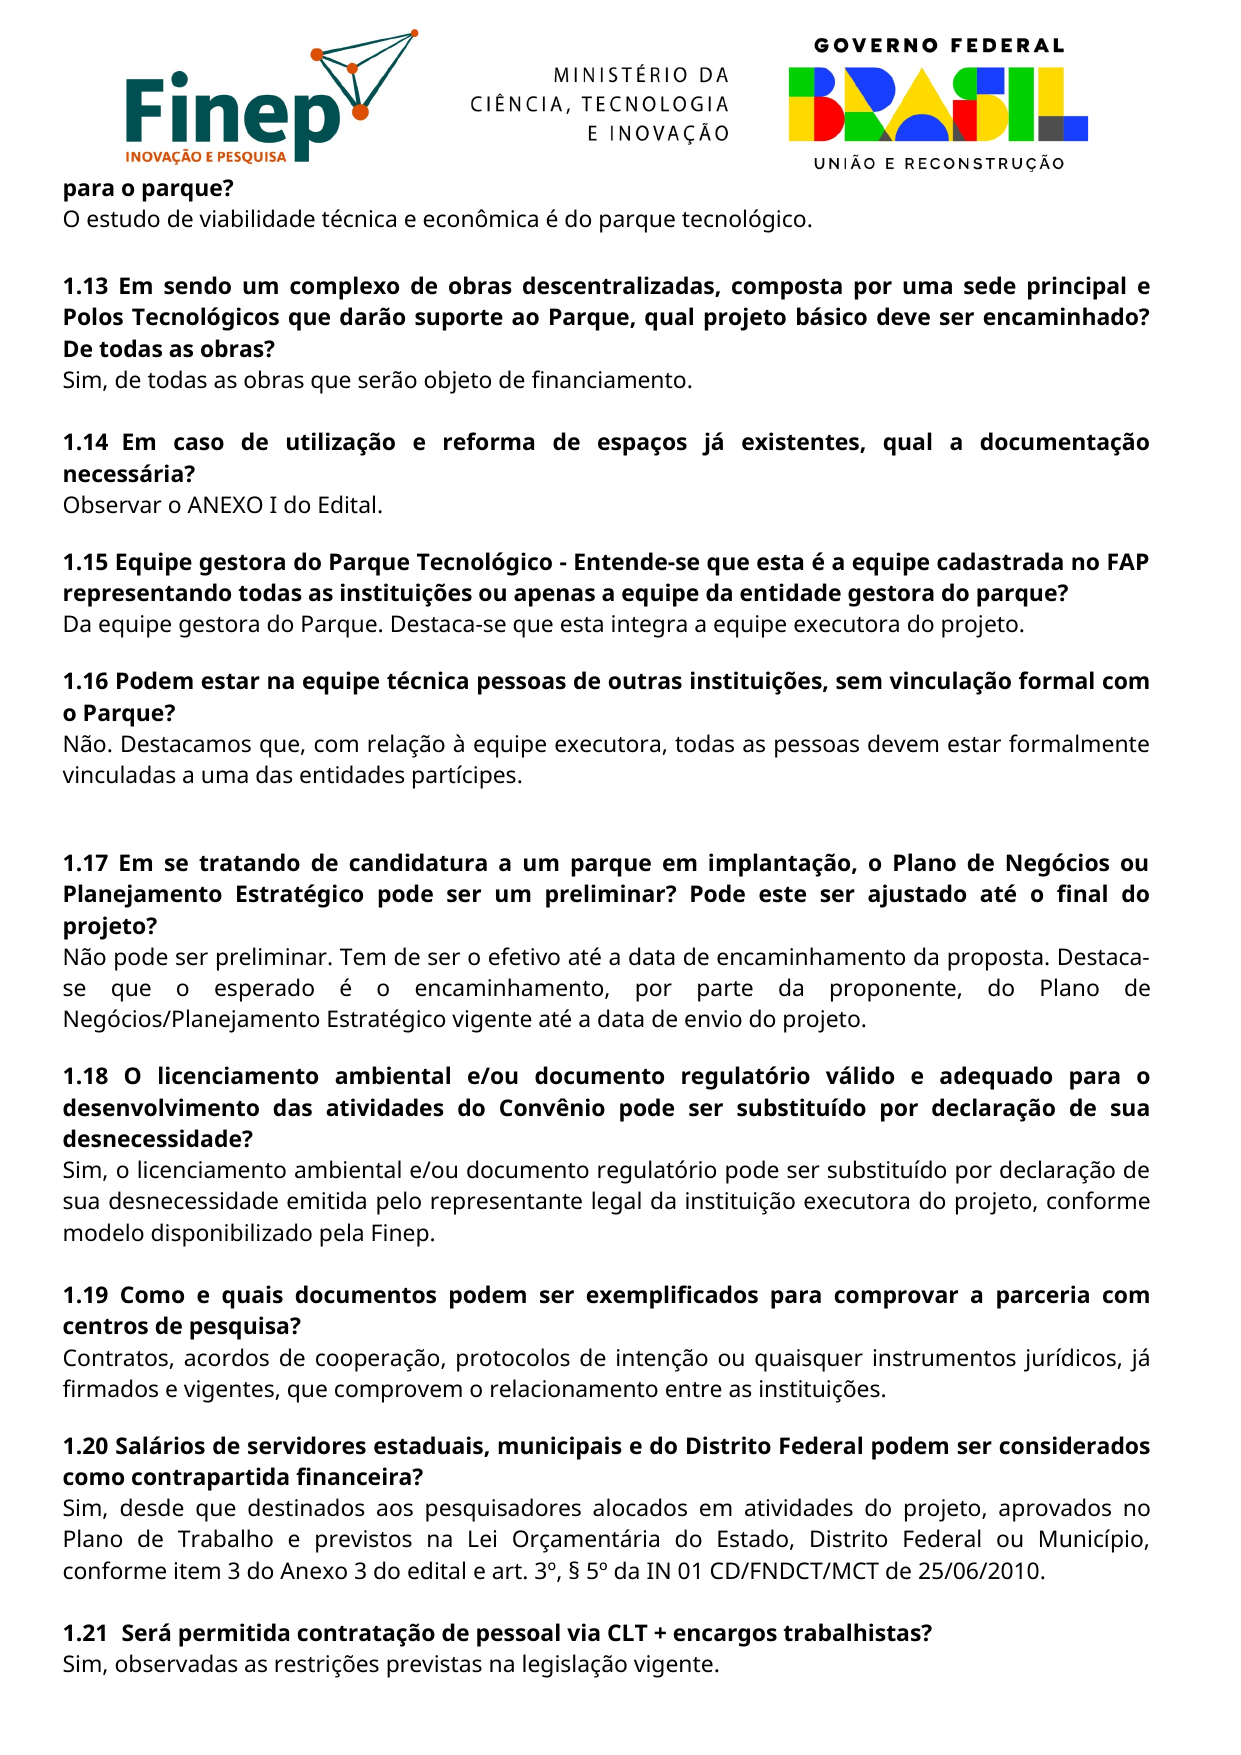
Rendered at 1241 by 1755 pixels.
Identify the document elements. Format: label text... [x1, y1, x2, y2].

text Observar o ANEXO I do Edital. [62, 489, 1152, 520]
text Contratos, acordos de cooperação, protocolos de intenção ou quaisquer instrumentos jurídicos, já firmados e vigentes, que comprovem o relacionamento entre as instituições. [62, 1342, 1152, 1404]
text 1.15 Equipe gestora do Parque Tecnológico - Entende-se que esta é a equipe cadastrada no FAP representando todas as instituições ou apenas a equipe da entidade gestora do parque? [62, 546, 1152, 608]
text Não. Destacamos que, com relação à equipe executora, todas as pessoas devem estar formalmente vinculadas a uma das entidades partícipes. [62, 728, 1152, 790]
text Não pode ser preliminar. Tem de ser o efetivo até a data de encaminhamento da proposta. Destaca-se que o esperado é o encaminhamento, por parte da proponente, do Plano de Negócios/Planejamento Estratégico vigente até a data de envio do projeto. [62, 941, 1152, 1035]
text 1.14 Em caso de utilização e reforma de espaços já existentes, qual a documentação necessária? [62, 426, 1152, 489]
text Da equipe gestora do Parque. Destaca-se que esta integra a equipe executora do projeto. [62, 608, 1152, 640]
text 1.19 Como e quais documentos podem ser exemplificados para comprovar a parceria com centros de pesquisa? [62, 1279, 1152, 1342]
text 1.21 Será permitida contratação de pessoal via CLT + encargos trabalhistas? [62, 1617, 1152, 1648]
text Sim, observadas as restrições previstas na legislação vigente. [62, 1648, 1152, 1680]
text 1.13 Em sendo um complexo de obras descentralizadas, composta por uma sede principal e Polos Tecnológicos que darão suporte ao Parque, qual projeto básico deve ser encaminhado? De todas as obras? [62, 270, 1152, 364]
text para o parque? [62, 172, 1152, 203]
text Sim, de todas as obras que serão objeto de financiamento. [62, 364, 1152, 395]
text O estudo de viabilidade técnica e econômica é do parque tecnológico. [62, 203, 1152, 234]
text 1.18 O licenciamento ambiental e/ou documento regulatório válido e adequado para o desenvolvimento das atividades do Convênio pode ser substituído por declaração de sua desnecessidade? [62, 1060, 1152, 1154]
text Sim, desde que destinados aos pesquisadores alocados em atividades do projeto, aprovados no Plano de Trabalho e previstos na Lei Orçamentária do Estado, Distrito Federal ou Município, conforme item 3 do Anexo 3 do edital e art. 3º, § 5º da IN 01 CD/FNDCT/MCT de 25/06/2010. [62, 1492, 1152, 1586]
text 1.16 Podem estar na equipe técnica pessoas de outras instituições, sem vinculação formal com o Parque? [62, 665, 1152, 728]
text Sim, o licenciamento ambiental e/ou documento regulatório pode ser substituído por declaração de sua desnecessidade emitida pelo representante legal da instituição executora do projeto, conforme modelo disponibilizado pela Finep. [62, 1154, 1152, 1248]
text 1.20 Salários de servidores estaduais, municipais e do Distrito Federal podem ser considerados como contrapartida financeira? [62, 1430, 1152, 1492]
text 1.17 Em se tratando de candidatura a um parque em implantação, o Plano de Negócios ou Planejamento Estratégico pode ser um preliminar? Pode este ser ajustado até o final do projeto? [62, 847, 1152, 941]
